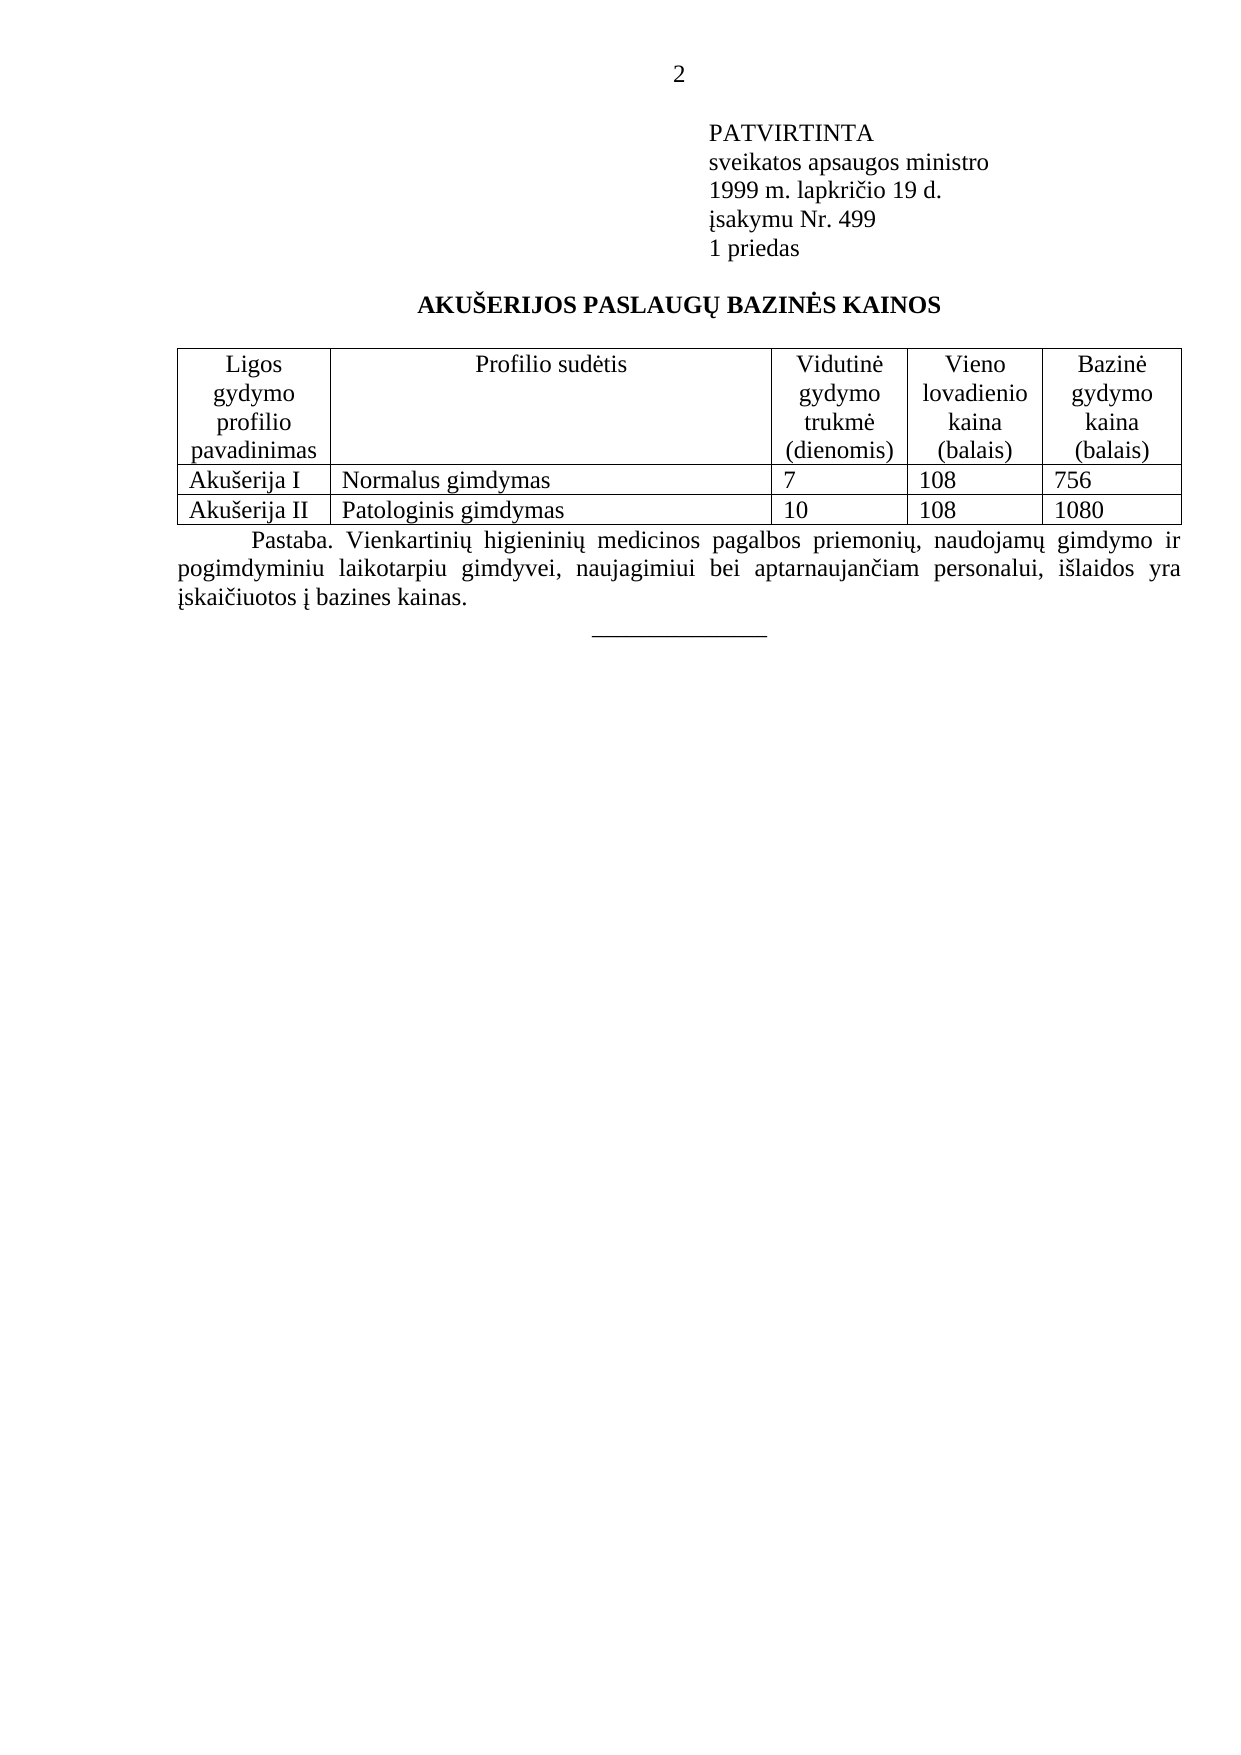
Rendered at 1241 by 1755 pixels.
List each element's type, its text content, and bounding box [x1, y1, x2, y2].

table_header Ligos gydymo profilio pavadinimas [178, 349, 330, 464]
table_cell Akušerija I [178, 465, 330, 494]
text 1 priedas [177, 233, 1181, 262]
text AKUŠERIJOS PASLAUGŲ BAZINĖS KAINOS [177, 291, 1181, 319]
table_cell Normalus gimdymas [331, 465, 771, 494]
text 1999 m. lapkričio 19 d. [177, 176, 1181, 204]
table_cell 756 [1043, 465, 1181, 494]
table_cell Akušerija II [178, 495, 330, 524]
text sveikatos apsaugos ministro [177, 147, 1181, 176]
table_cell 108 [908, 465, 1042, 494]
text ______________ [177, 611, 1181, 640]
table_cell 108 [908, 495, 1042, 524]
text įsakymu Nr. 499 [177, 204, 1181, 233]
table_header Bazinė gydymo kaina (balais) [1043, 349, 1181, 464]
table_header Vidutinė gydymo trukmė (dienomis) [772, 349, 907, 464]
text PATVIRTINTA [709, 118, 1181, 147]
table_header Profilio sudėtis [331, 349, 771, 464]
text Pastaba. Vienkartinių higieninių medicinos pagalbos priemonių, naudojamų gimdymo ir pogimdyminiu laikotarpiu gimdyvei, naujagimiui bei aptarnaujančiam personalui, išlaidos yra įskaičiuotos į bazines kainas. [177, 525, 1181, 611]
table_cell Patologinis gimdymas [331, 495, 771, 524]
table_cell 10 [772, 495, 907, 524]
table_cell 7 [772, 465, 907, 494]
table_header Vieno lovadienio kaina (balais) [908, 349, 1042, 464]
table_cell 1080 [1043, 495, 1181, 524]
